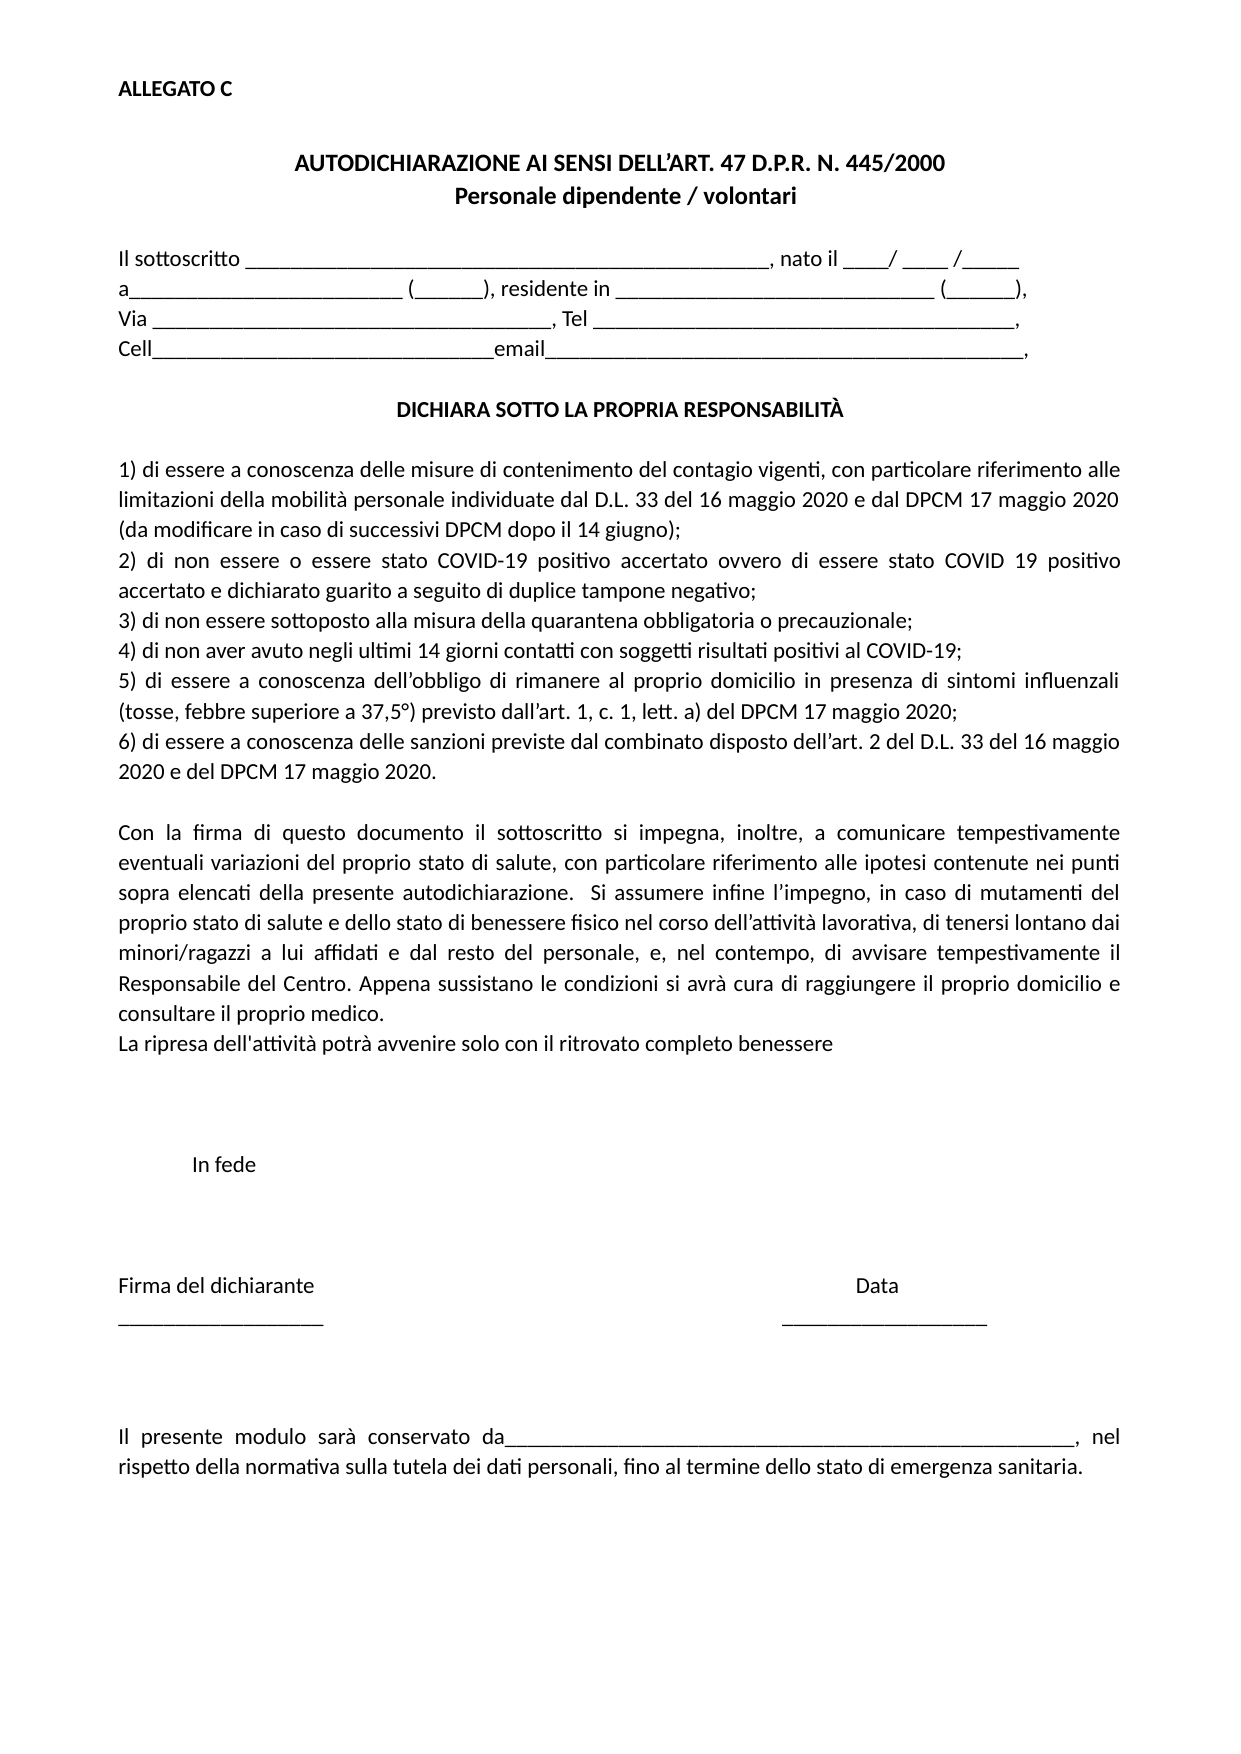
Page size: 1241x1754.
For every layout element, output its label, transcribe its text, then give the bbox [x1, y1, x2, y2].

text DICHIARA SOTTO LA PROPRIA RESPONSABILITÀ [118, 395, 1122, 423]
text Personale dipendente / volontari [118, 181, 1122, 211]
text a________________________ (______), residente in ____________________________ (______), [118, 274, 1122, 302]
text 5) di essere a conoscenza dell’obbligo di rimanere al proprio domicilio in presenza di sintomi influenzali (tosse, febbre superiore a 37,5°) previsto dall’art. 1, c. 1, lett. a) del DPCM 17 maggio 2020; [118, 667, 1122, 725]
text Con la firma di questo documento il sottoscritto si impegna, inoltre, a comunicare tempestivamente eventuali variazioni del proprio stato di salute, con particolare riferimento alle ipotesi contenute nei punti sopra elencati della presente autodichiarazione. Si assumere infine l’impegno, in caso di mutamenti del proprio stato di salute e dello stato di benessere fisico nel corso dell’attività lavorativa, di tenersi lontano dai minori/ragazzi a lui affidati e dal resto del personale, e, nel contempo, di avvisare tempestivamente il Responsabile del Centro. Appena sussistano le condizioni si avrà cura di raggiungere il proprio domicilio e consultare il proprio medico. [118, 818, 1122, 1027]
text 4) di non aver avuto negli ultimi 14 giorni contatti con soggetti risultati positivi al COVID-19; [118, 636, 1122, 664]
text 3) di non essere sottoposto alla misura della quarantena obbligatoria o precauzionale; [118, 606, 1122, 634]
text Via ___________________________________, Tel _____________________________________, [118, 304, 1122, 332]
text Il sottoscritto ______________________________________________, nato il ____/ ____ /_____ [118, 244, 1122, 272]
text 6) di essere a conoscenza delle sanzioni previste dal combinato disposto dell’art. 2 del D.L. 33 del 16 maggio 2020 e del DPCM 17 maggio 2020. [118, 727, 1122, 785]
text Firma del dichiarante Data [118, 1271, 1122, 1299]
text 2) di non essere o essere stato COVID-19 positivo accertato ovvero di essere stato COVID 19 positivo accertato e dichiarato guarito a seguito di duplice tampone negativo; [118, 546, 1122, 604]
text AUTODICHIARAZIONE AI SENSI DELL’ART. 47 D.P.R. N. 445/2000 [118, 148, 1122, 178]
text __________________ __________________ [118, 1301, 1122, 1329]
text La ripresa dell'attività potrà avvenire solo con il ritrovato completo benessere [118, 1029, 1122, 1057]
text 1) di essere a conoscenza delle misure di contenimento del contagio vigenti, con particolare riferimento alle limitazioni della mobilità personale individuate dal D.L. 33 del 16 maggio 2020 e dal DPCM 17 maggio 2020 (da modificare in caso di successivi DPCM dopo il 14 giugno); [118, 455, 1122, 543]
text In fede [118, 1150, 1122, 1178]
text Cell______________________________email__________________________________________, [118, 334, 1122, 362]
text Il presente modulo sarà conservato da__________________________________________________, nel rispetto della normativa sulla tutela dei dati personali, fino al termine dello stato di emergenza sanitaria. [118, 1422, 1122, 1480]
